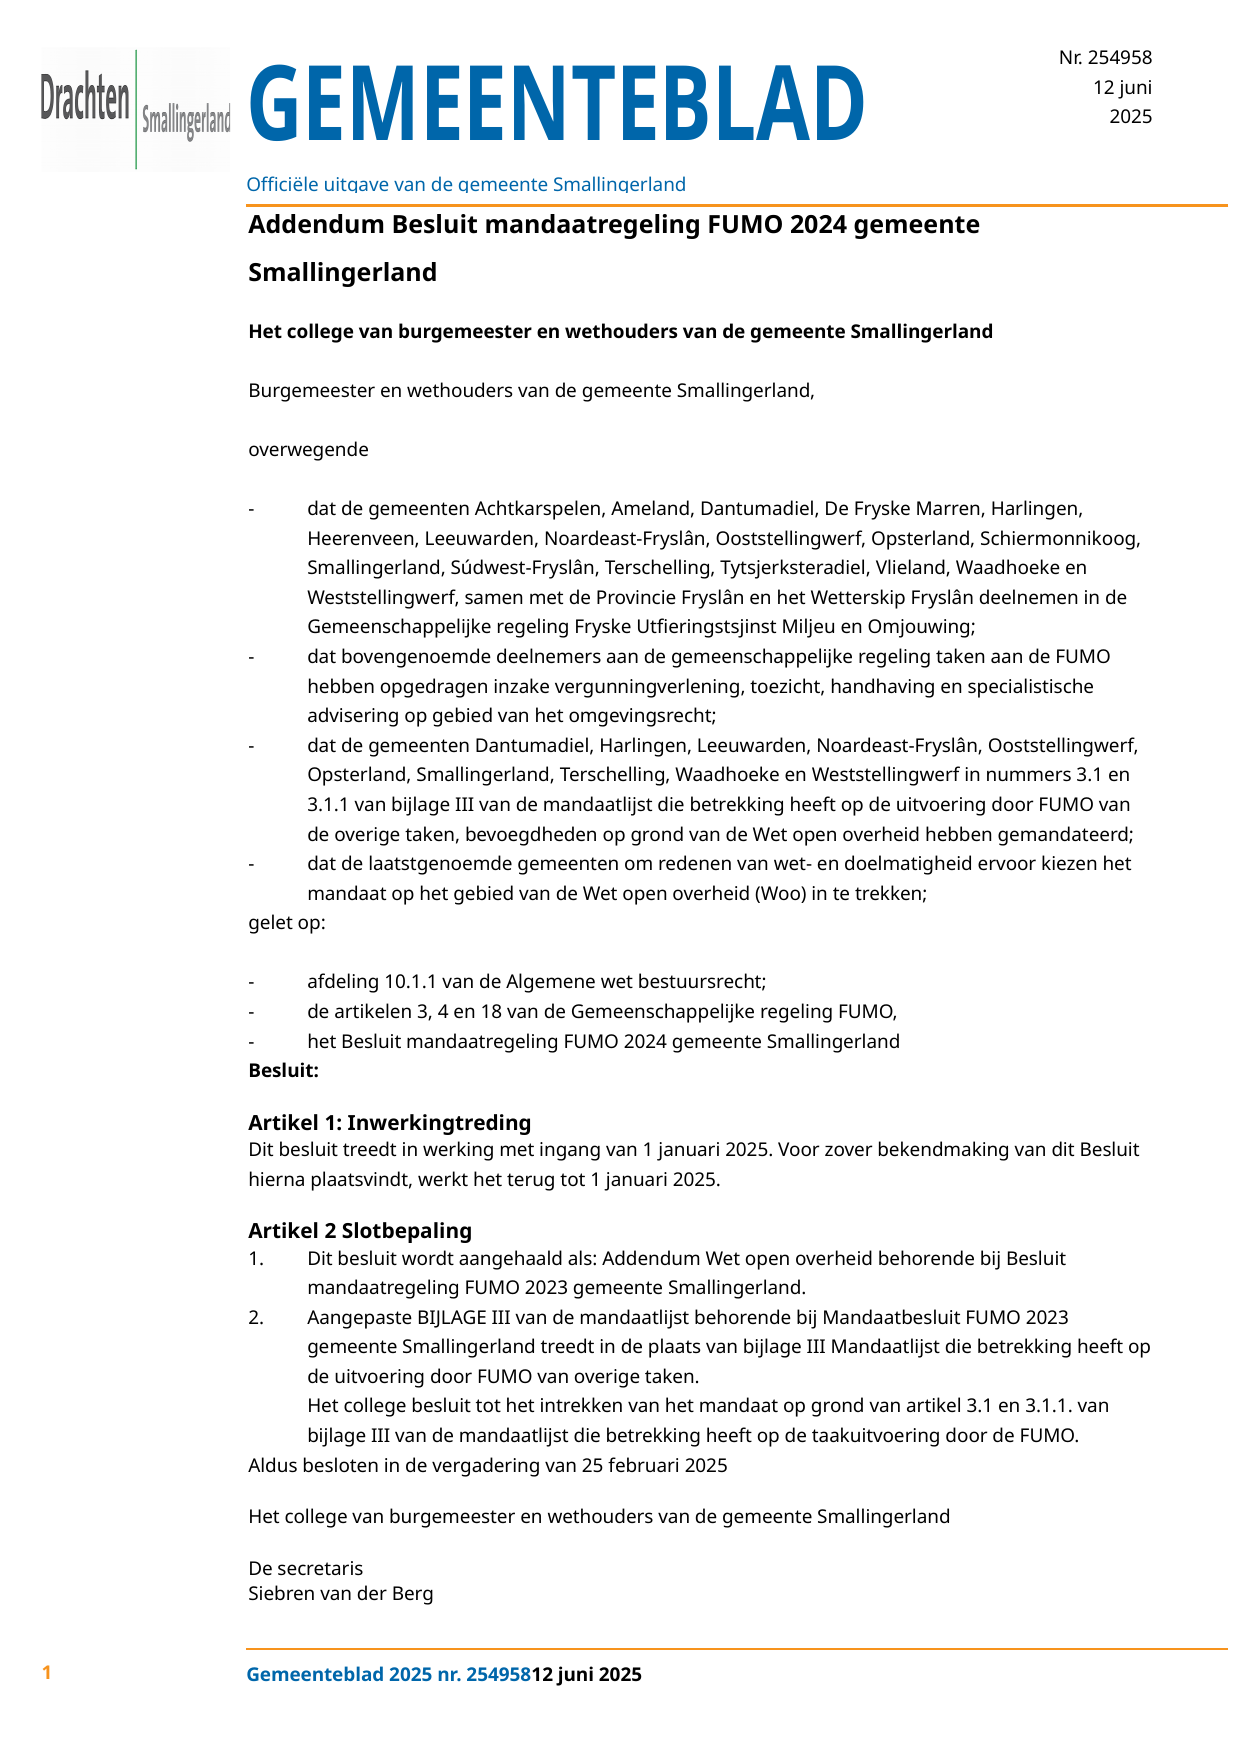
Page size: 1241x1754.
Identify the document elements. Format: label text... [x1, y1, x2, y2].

text Aldus besloten in de vergadering van 25 februari 2025 [248, 1452, 1152, 1478]
list dat de laatstgenoemde gemeenten om redenen van wet- en doelmatigheid ervoor kiezen het mandaat op het gebied van de Wet open overheid (Woo) in te trekken; [248, 850, 1152, 906]
list dat bovengenoemde deelnemers aan de gemeenschappelijke regeling taken aan de FUMO hebben opgedragen inzake vergunningverlening, toezicht, handhaving en specialistische advisering op gebied van het omgevingsrecht; [248, 643, 1152, 728]
picture [41, 47, 231, 172]
list afdeling 10.1.1 van de Algemene wet bestuursrecht; [248, 969, 1152, 994]
text gelet op: [248, 909, 1152, 935]
list dat de gemeenten Achtkarspelen, Ameland, Dantumadiel, De Fryske Marren, Harlingen, Heerenveen, Leeuwarden, Noardeast-Fryslân, Ooststellingwerf, Opsterland, Schiermonnikoog, Smallingerland, Súdwest-Fryslân, Terschelling, Tytsjerksteradiel, Vlieland, Waadhoeke en Weststellingwerf, samen met de Provincie Fryslân en het Wetterskip Fryslân deelnemen in de Gemeenschappelijke regeling Fryske Utfieringstsjinst Miljeu en Omjouwing; [248, 495, 1152, 639]
list dat de gemeenten Dantumadiel, Harlingen, Leeuwarden, Noardeast-Fryslân, Ooststellingwerf, Opsterland, Smallingerland, Terschelling, Waadhoeke en Weststellingwerf in nummers 3.1 en 3.1.1 van bijlage III van de mandaatlijst die betrekking heeft op de uitvoering door FUMO van de overige taken, bevoegdheden op grond van de Wet open overheid hebben gemandateerd; [248, 732, 1152, 847]
list Het college besluit tot het intrekken van het mandaat op grond van artikel 3.1 en 3.1.1. van bijlage III van de mandaatlijst die betrekking heeft op de taakuitvoering door de FUMO. [248, 1393, 1152, 1448]
text Besluit: [248, 1057, 1152, 1083]
list Aangepaste BIJLAGE III van de mandaatlijst behorende bij Mandaatbesluit FUMO 2023 gemeente Smallingerland treedt in de plaats van bijlage III Mandaatlijst die betrekking heeft op de uitvoering door FUMO van overige taken. [248, 1304, 1152, 1389]
text Siebren van der Berg [248, 1581, 1152, 1606]
text Het college van burgemeester en wethouders van de gemeente Smallingerland [248, 1503, 1152, 1529]
text Burgemeester en wethouders van de gemeente Smallingerland, [248, 377, 1152, 403]
text overwegende [248, 436, 1152, 462]
text Artikel 2 Slotbepaling [248, 1216, 1152, 1245]
text Dit besluit treedt in werking met ingang van 1 januari 2025. Voor zover bekendmaking van dit Besluit hierna plaatsvindt, werkt het terug tot 1 januari 2025. [248, 1136, 1152, 1192]
text Artikel 1: Inwerkingtreding [248, 1108, 1152, 1136]
text Addendum Besluit mandaatregeling FUMO 2024 gemeente Smallingerland [248, 207, 1152, 288]
text De secretaris [248, 1555, 1152, 1581]
list Dit besluit wordt aangehaald als: Addendum Wet open overheid behorende bij Besluit mandaatregeling FUMO 2023 gemeente Smallingerland. [248, 1245, 1152, 1300]
list het Besluit mandaatregeling FUMO 2024 gemeente Smallingerland [248, 1028, 1152, 1054]
text Het college van burgemeester en wethouders van de gemeente Smallingerland [248, 318, 1152, 344]
list de artikelen 3, 4 en 18 van de Gemeenschappelijke regeling FUMO, [248, 998, 1152, 1024]
